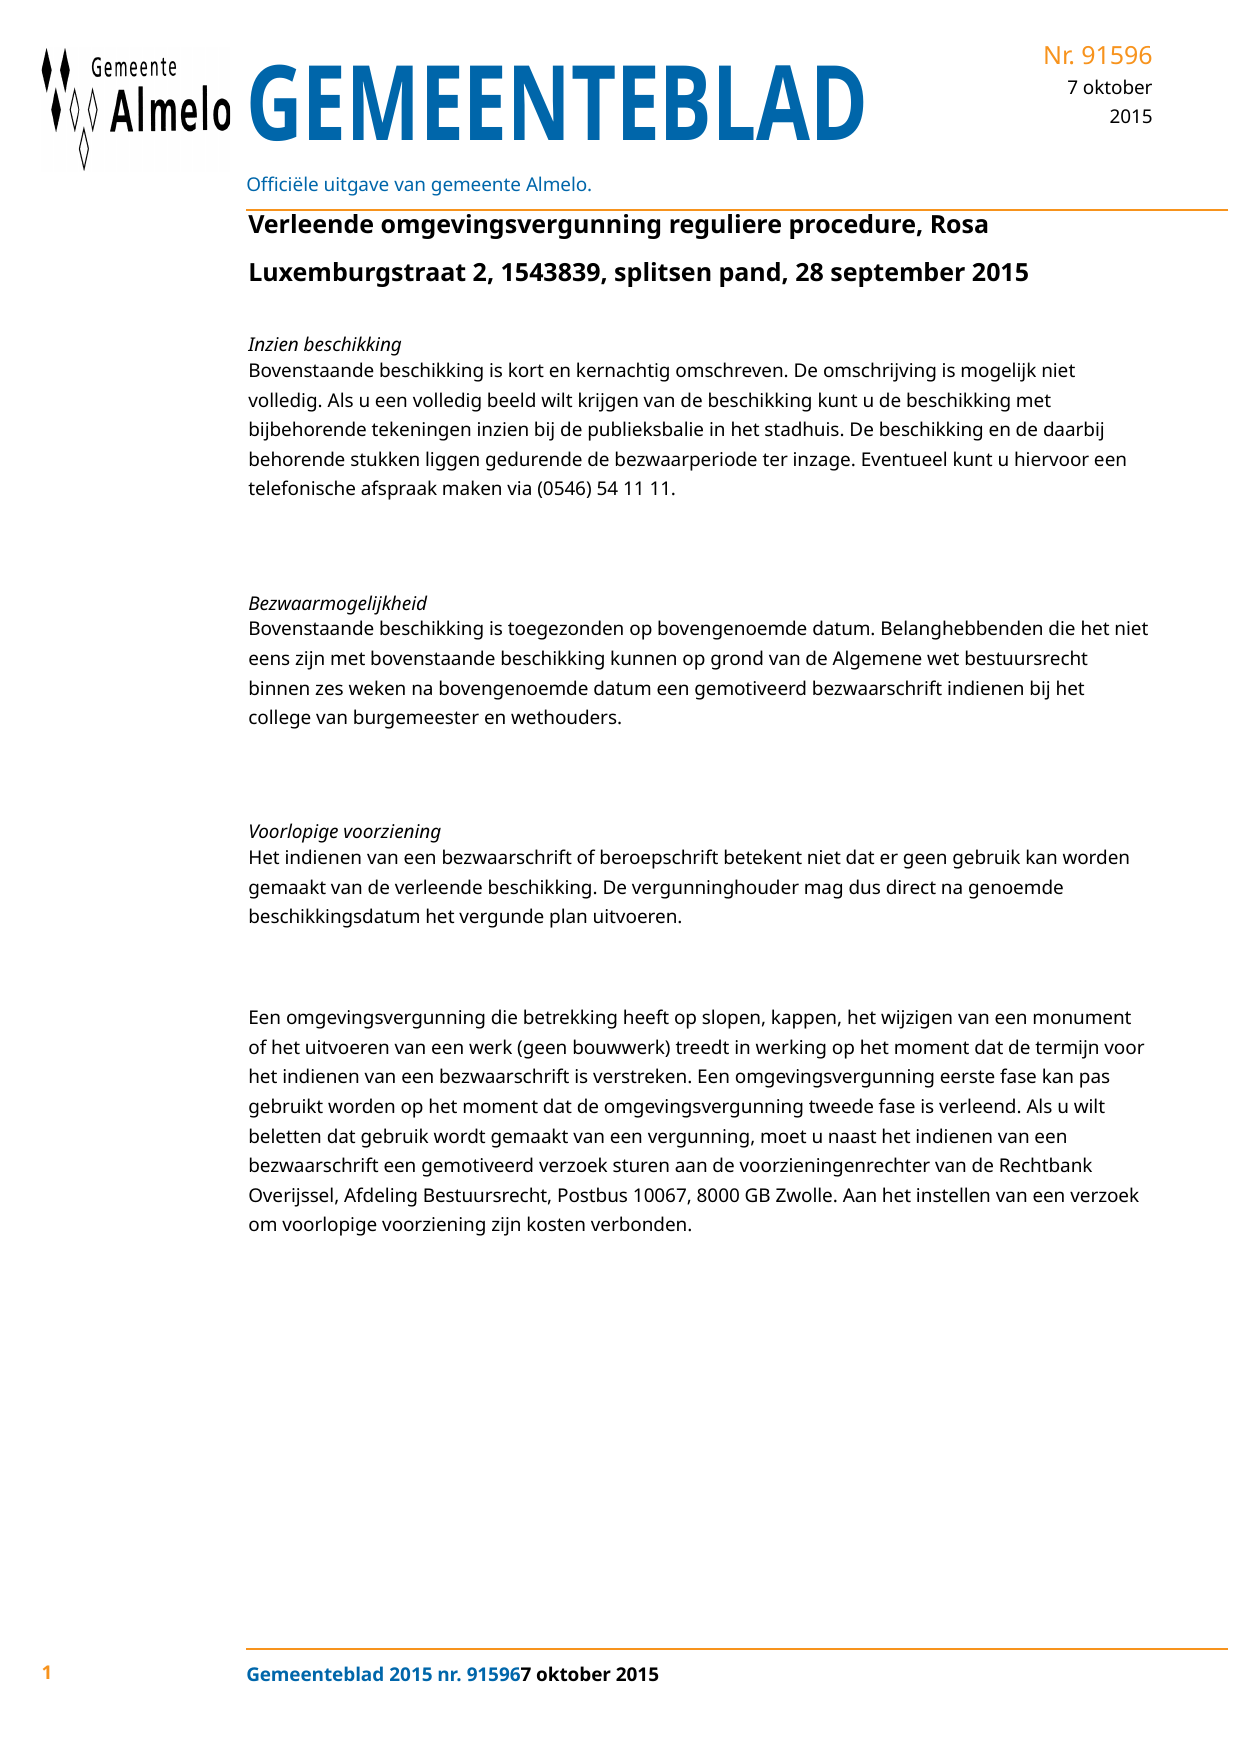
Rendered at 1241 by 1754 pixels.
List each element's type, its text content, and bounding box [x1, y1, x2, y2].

picture [41, 47, 231, 172]
text Bovenstaande beschikking is kort en kernachtig omschreven. De omschrijving is mogelijk niet volledig. Als u een volledig beeld wilt krijgen van de beschikking kunt u de beschikking met bijbehorende tekeningen inzien bij de publieksbalie in het stadhuis. De beschikking en de daarbij behorende stukken liggen gedurende de bezwaarperiode ter inzage. Eventueel kunt u hiervoor een telefonische afspraak maken via (0546) 54 11 11. [248, 357, 1152, 501]
text Een omgevingsvergunning die betrekking heeft op slopen, kappen, het wijzigen van een monument of het uitvoeren van een werk (geen bouwwerk) treedt in werking op het moment dat de termijn voor het indienen van een bezwaarschrift is verstreken. Een omgevingsvergunning eerste fase kan pas gebruikt worden op het moment dat de omgevingsvergunning tweede fase is verleend. Als u wilt beletten dat gebruik wordt gemaakt van een vergunning, moet u naast het indienen van een bezwaarschrift een gemotiveerd verzoek sturen aan de voorzieningenrechter van de Rechtbank Overijssel, Afdeling Bestuursrecht, Postbus 10067, 8000 GB Zwolle. Aan het instellen van een verzoek om voorlopige voorziening zijn kosten verbonden. [248, 1004, 1152, 1237]
text Verleende omgevingsvergunning reguliere procedure, Rosa Luxemburgstraat 2, 1543839, splitsen pand, 28 september 2015 [248, 211, 1152, 288]
text Het indienen van een bezwaarschrift of beroepschrift betekent niet dat er geen gebruik kan worden gemaakt van de verleende beschikking. De vergunninghouder mag dus direct na genoemde beschikkingsdatum het vergunde plan uitvoeren. [248, 844, 1152, 929]
text Inzien beschikking [248, 331, 1152, 357]
text Bezwaarmogelijkheid [248, 590, 1152, 616]
text Voorlopige voorziening [248, 819, 1152, 844]
text Bovenstaande beschikking is toegezonden op bovengenoemde datum. Belanghebbenden die het niet eens zijn met bovenstaande beschikking kunnen op grond van de Algemene wet bestuursrecht binnen zes weken na bovengenoemde datum een gemotiveerd bezwaarschrift indienen bij het college van burgemeester en wethouders. [248, 616, 1152, 730]
